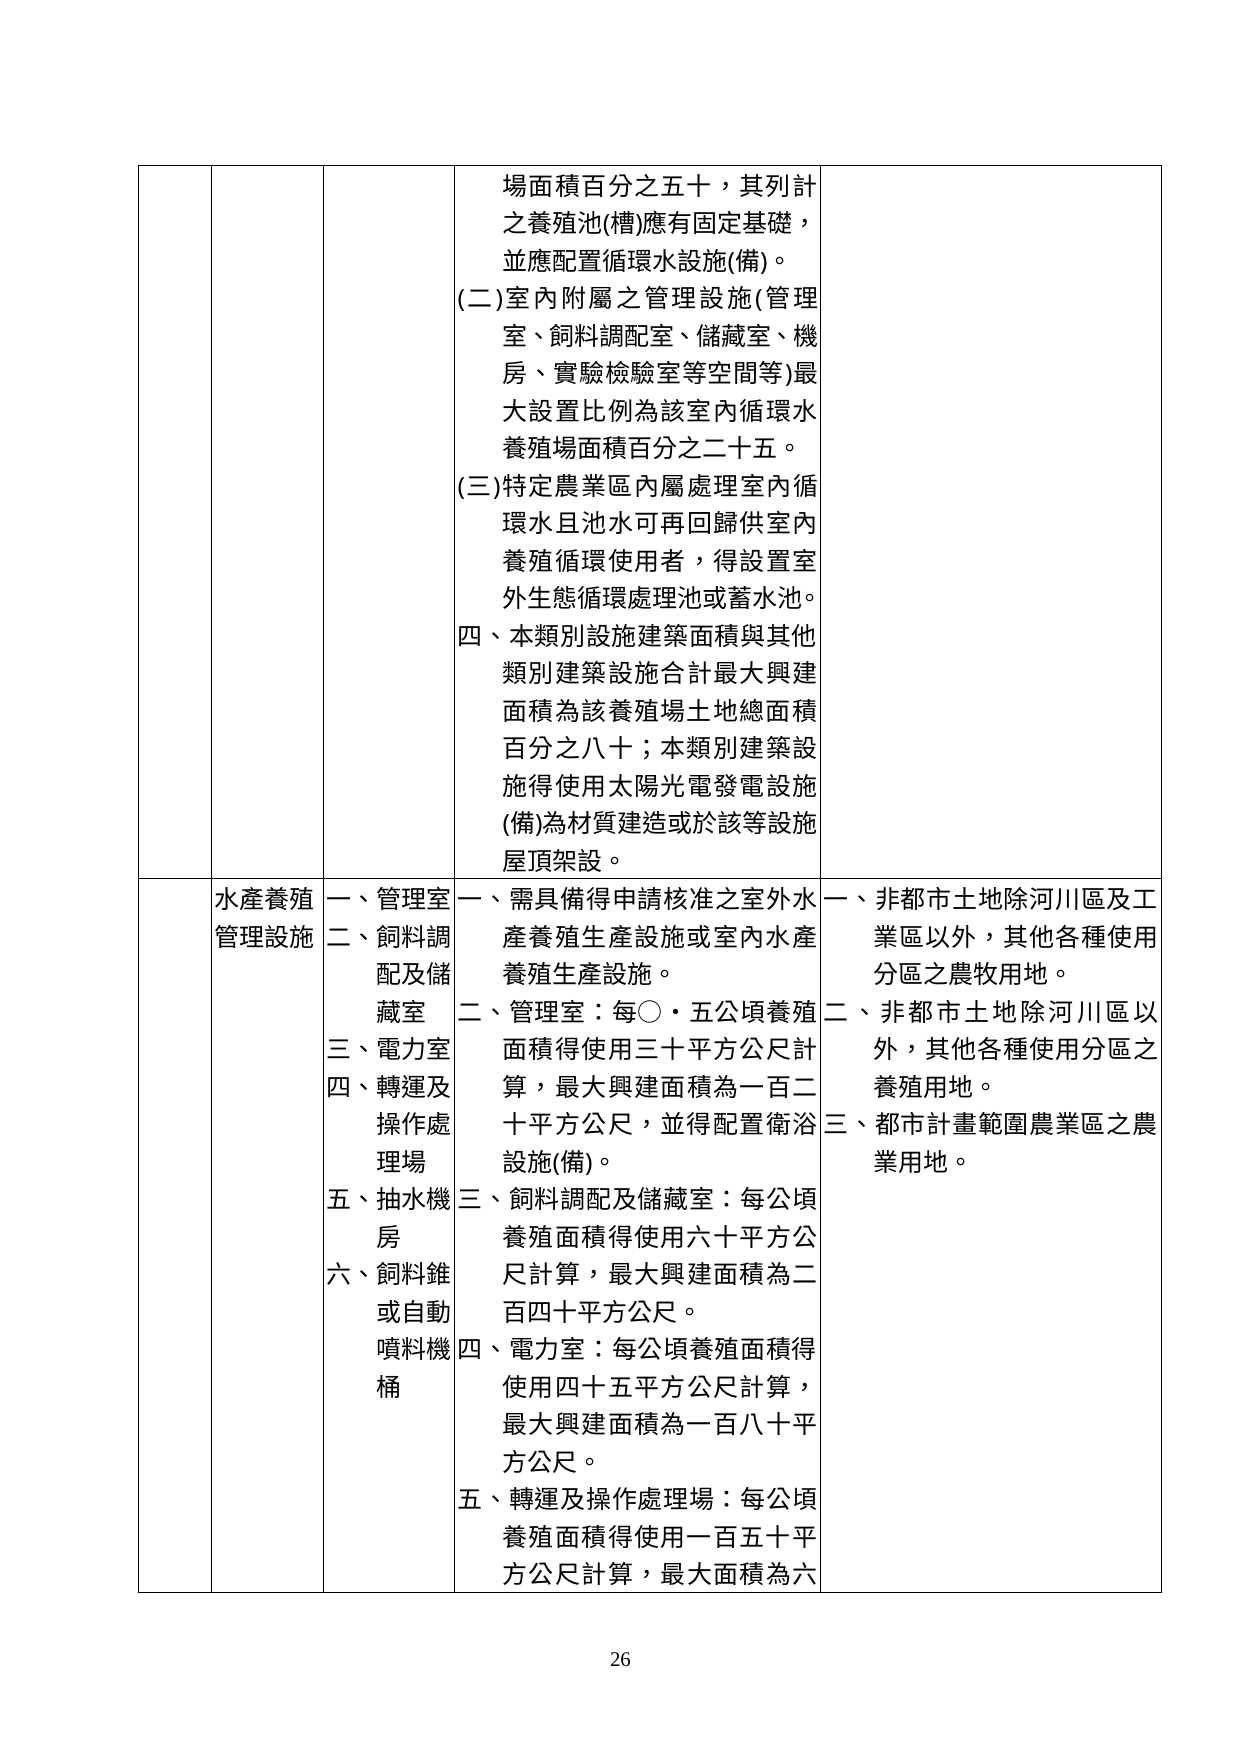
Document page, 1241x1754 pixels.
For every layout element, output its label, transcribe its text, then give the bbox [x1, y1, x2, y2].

table_cell [212, 166, 323, 878]
table_cell 一、非都市土地除河川區及工業區以外，其他各種使用分區之農牧用地。 二、非都市土地除河川區以外，其他各種使用分區之養殖用地。 三、都市計畫範圍農業區之農業用地。 [821, 879, 1161, 1592]
table_cell [139, 166, 211, 878]
table_cell 場面積百分之五十，其列計之養殖池(槽)應有固定基礎，並應配置循環水設施(備)。 (二)室內附屬之管理設施(管理室、飼料調配室、儲藏室、機房、實驗檢驗室等空間等)最大設置比例為該室內循環水養殖場面積百分之二十五。 (三)特定農業區內屬處理室內循環水且池水可再回歸供室內養殖循環使用者，得設置室外生態循環處理池或蓄水池。 四、本類別設施建築面積與其他類別建築設施合計最大興建面積為該養殖場土地總面積百分之八十；本類別建築設施得使用太陽光電發電設施(備)為材質建造或於該等設施屋頂架設。 [455, 166, 820, 878]
table_cell 一、管理室 二、飼料調配及儲藏室 三、電力室 四、轉運及操作處理場 五、抽水機房 六、飼料錐或自動噴料機桶 [324, 879, 454, 1592]
table_cell [139, 879, 211, 1592]
table_cell 水產養殖管理設施 [212, 879, 323, 1592]
table_cell [324, 166, 454, 878]
table_cell [821, 166, 1161, 878]
table_cell 一、需具備得申請核准之室外水產養殖生產設施或室內水產養殖生產設施。 二、管理室：每○‧五公頃養殖面積得使用三十平方公尺計算，最大興建面積為一百二十平方公尺，並得配置衛浴設施(備)。 三、飼料調配及儲藏室：每公頃養殖面積得使用六十平方公尺計算，最大興建面積為二百四十平方公尺。 四、電力室：每公頃養殖面積得使用四十五平方公尺計算，最大興建面積為一百八十平方公尺。 五、轉運及操作處理場：每公頃養殖面積得使用一百五十平方公尺計算，最大面積為六 [455, 879, 820, 1592]
